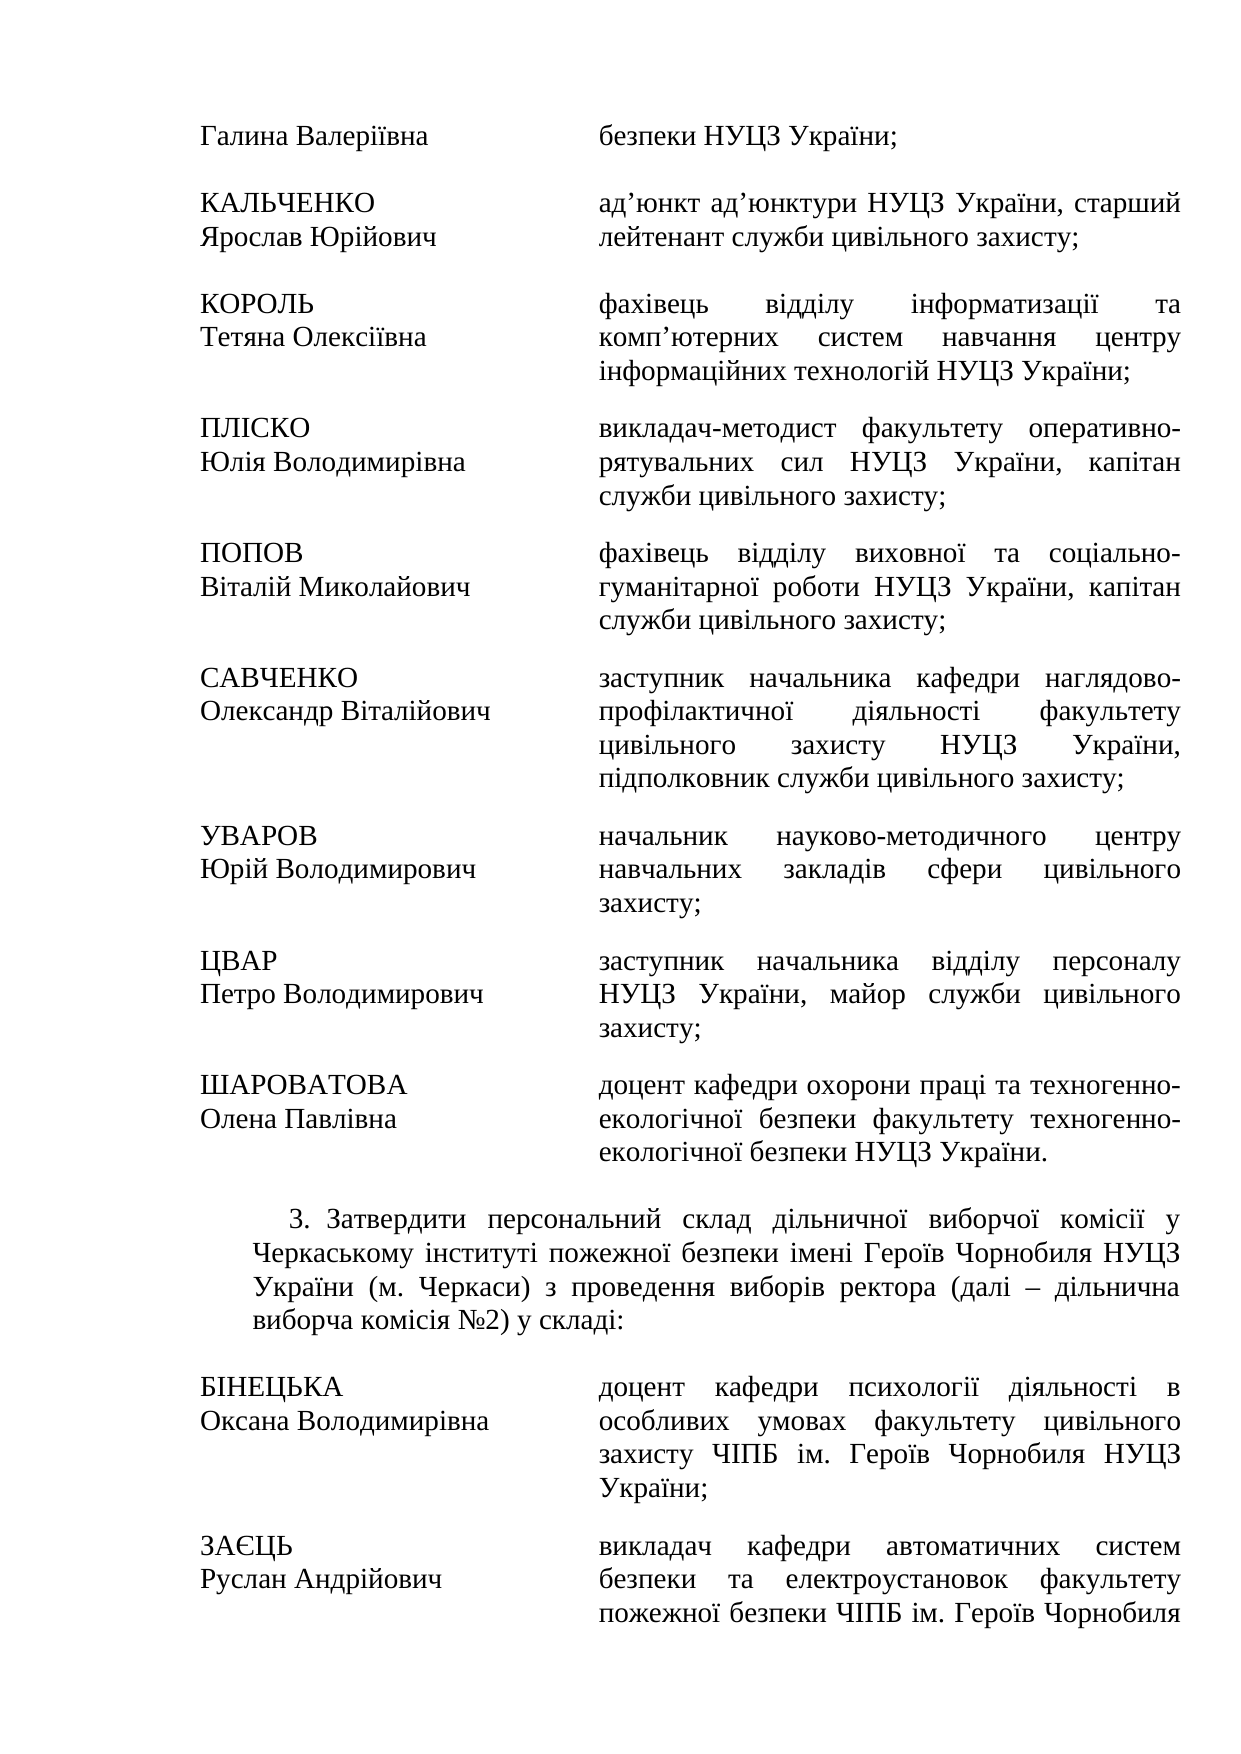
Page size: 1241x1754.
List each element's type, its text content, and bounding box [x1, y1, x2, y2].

table_header доцент кафедри психології діяльності в особливих умовах факультету цивільного захисту ЧІПБ ім. Героїв Чорнобиля НУЦЗ України; [587, 1369, 1192, 1528]
table_cell викладач кафедри автоматичних систем безпеки та електроустановок факультету пожежної безпеки ЧІПБ ім. Героїв Чорнобиля [587, 1528, 1192, 1628]
table_cell Савченко Олександр Віталійович [189, 660, 587, 818]
table_cell викладач-методист факультету оперативно-рятувальних сил НУЦЗ України, капітан служби цивільного захисту; [587, 411, 1192, 535]
table_cell заступник начальника кафедри наглядово-профілактичної діяльності факультету цивільного захисту НУЦЗ України, підполковник служби цивільного захисту; [587, 660, 1192, 818]
table_header Бінецька Оксана Володимирівна [189, 1369, 587, 1528]
table_cell Король Тетяна Олексіївна [189, 286, 587, 411]
table_cell Галина Валеріївна [189, 118, 587, 185]
list Затвердити персональний склад дільничної виборчої комісії у Черкаському інституті пожежної безпеки імені Героїв Чорнобиля НУЦЗ України (м. Черкаси) з проведення виборів ректора (далі – дільнична виборча комісія №2) у складі: [215, 1202, 1181, 1336]
table_cell Заєць Руслан Андрійович [189, 1528, 587, 1628]
table_cell фахівець відділу виховної та соціально-гуманітарної роботи НУЦЗ України, капітан служби цивільного захисту; [587, 535, 1192, 660]
table_cell Цвар Петро Володимирович [189, 943, 587, 1067]
table_cell ад’юнкт ад’юнктури НУЦЗ України, старший лейтенант служби цивільного захисту; [587, 185, 1192, 286]
table_cell заступник начальника відділу персоналу НУЦЗ України, майор служби цивільного захисту; [587, 943, 1192, 1067]
table_cell Попов Віталій Миколайович [189, 535, 587, 660]
table_cell начальник науково-методичного центру навчальних закладів сфери цивільного захисту; [587, 818, 1192, 943]
table_cell фахівець відділу інформатизації та комп’ютерних систем навчання центру інформаційних технологій НУЦЗ України; [587, 286, 1192, 411]
table_cell Кальченко Ярослав Юрійович [189, 185, 587, 286]
table_cell безпеки НУЦЗ України; [587, 118, 1192, 185]
table_cell Уваров Юрій Володимирович [189, 818, 587, 943]
table_cell Шароватова Олена Павлівна [189, 1068, 587, 1168]
table_cell доцент кафедри охорони праці та техногенно-екологічної безпеки факультету техногенно-екологічної безпеки НУЦЗ України. [587, 1068, 1192, 1168]
table_cell Пліско Юлія Володимирівна [189, 411, 587, 535]
